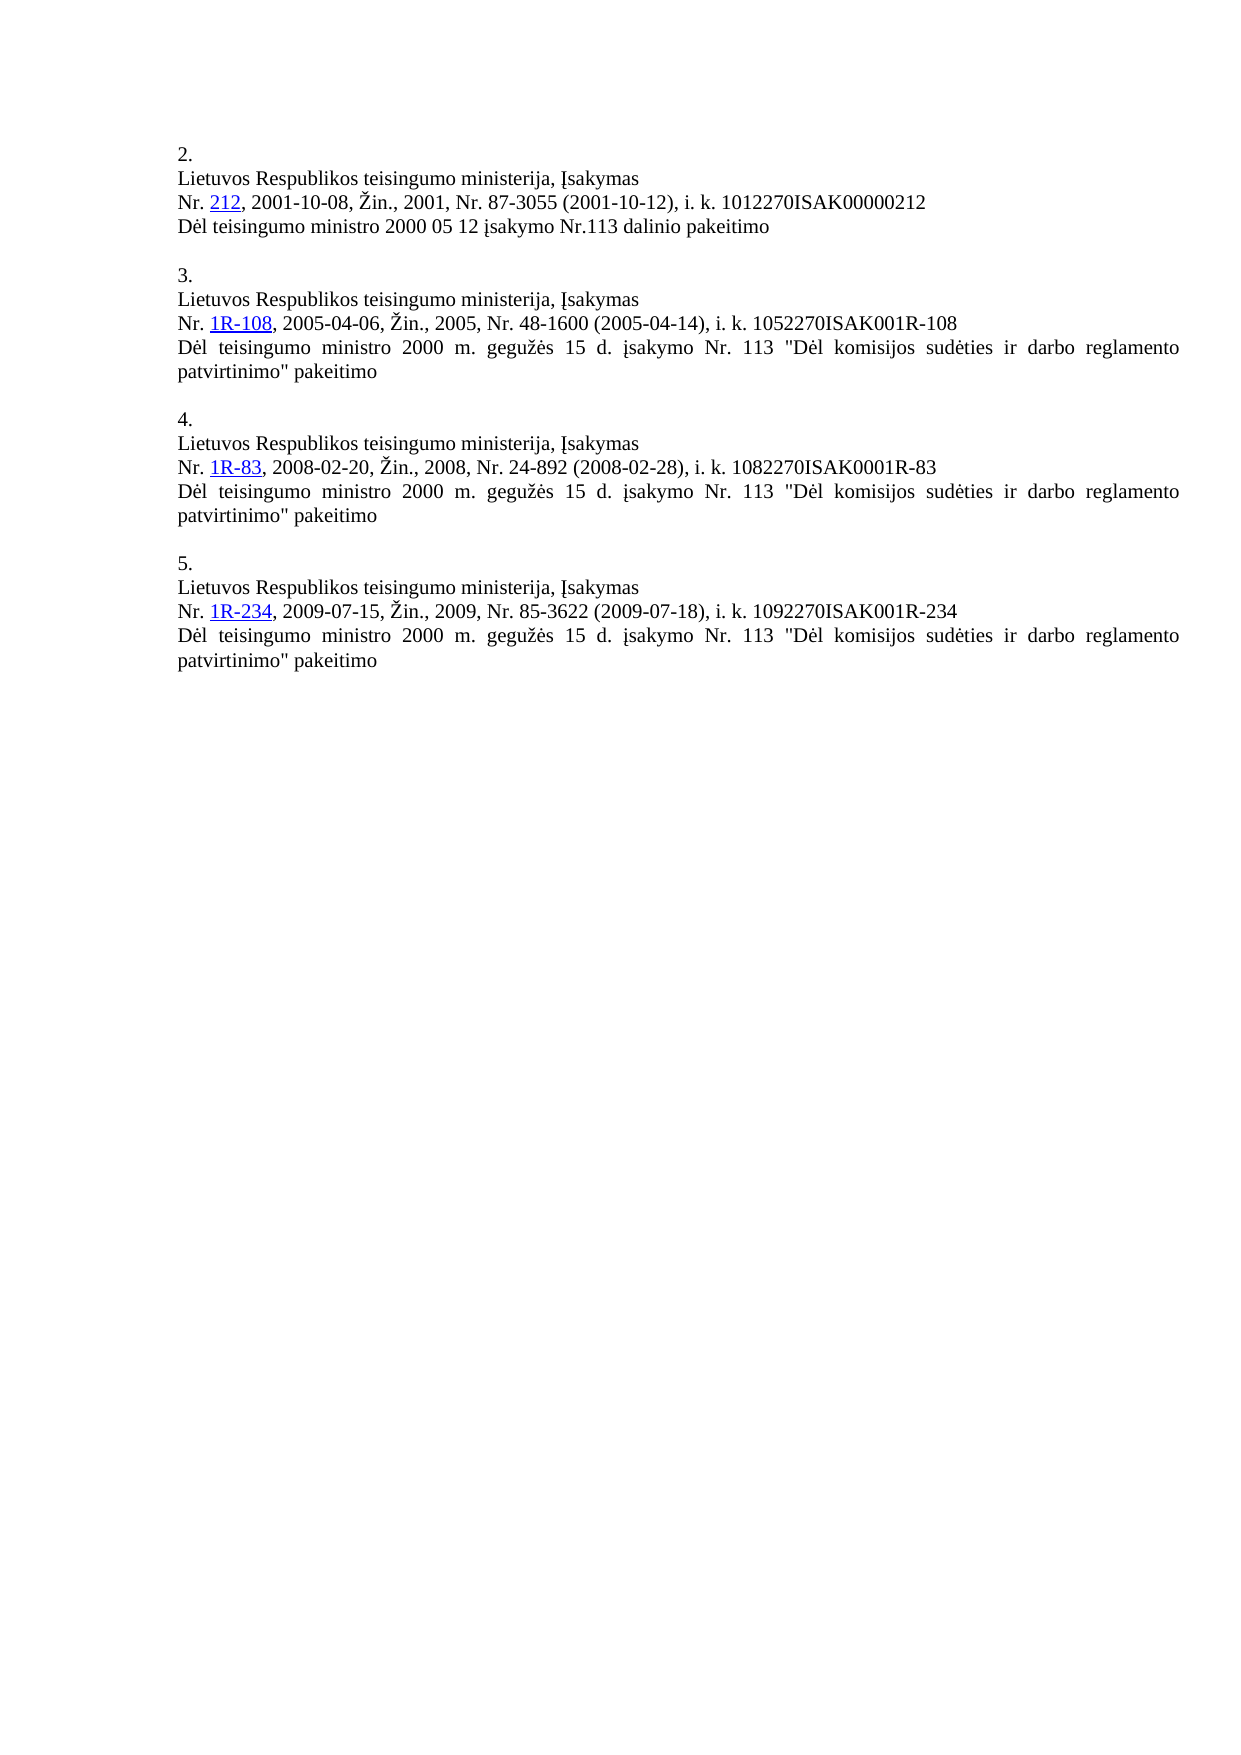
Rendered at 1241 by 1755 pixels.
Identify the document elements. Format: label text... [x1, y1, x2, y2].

text Nr. 1R-234, 2009-07-15, Žin., 2009, Nr. 85-3622 (2009-07-18), i. k. 1092270ISAK001R-234 [177, 599, 1181, 623]
text Nr. 1R-108, 2005-04-06, Žin., 2005, Nr. 48-1600 (2005-04-14), i. k. 1052270ISAK001R-108 [177, 311, 1181, 335]
text Nr. 1R-83, 2008-02-20, Žin., 2008, Nr. 24-892 (2008-02-28), i. k. 1082270ISAK0001R-83 [177, 455, 1181, 479]
text Dėl teisingumo ministro 2000 m. gegužės 15 d. įsakymo Nr. 113 "Dėl komisijos sudėties ir darbo reglamento patvirtinimo" pakeitimo [177, 479, 1181, 527]
text Lietuvos Respublikos teisingumo ministerija, Įsakymas [177, 431, 1181, 455]
text 2. [177, 142, 1181, 166]
text Lietuvos Respublikos teisingumo ministerija, Įsakymas [177, 575, 1181, 599]
text Nr. 212, 2001-10-08, Žin., 2001, Nr. 87-3055 (2001-10-12), i. k. 1012270ISAK00000212 [177, 190, 1181, 214]
text 4. [177, 407, 1181, 431]
text Dėl teisingumo ministro 2000 m. gegužės 15 d. įsakymo Nr. 113 "Dėl komisijos sudėties ir darbo reglamento patvirtinimo" pakeitimo [177, 335, 1181, 383]
text Lietuvos Respublikos teisingumo ministerija, Įsakymas [177, 166, 1181, 190]
text Dėl teisingumo ministro 2000 m. gegužės 15 d. įsakymo Nr. 113 "Dėl komisijos sudėties ir darbo reglamento patvirtinimo" pakeitimo [177, 623, 1181, 672]
text 3. [177, 262, 1181, 287]
text Lietuvos Respublikos teisingumo ministerija, Įsakymas [177, 287, 1181, 311]
text Dėl teisingumo ministro 2000 05 12 įsakymo Nr.113 dalinio pakeitimo [177, 214, 1181, 238]
text 5. [177, 551, 1181, 575]
